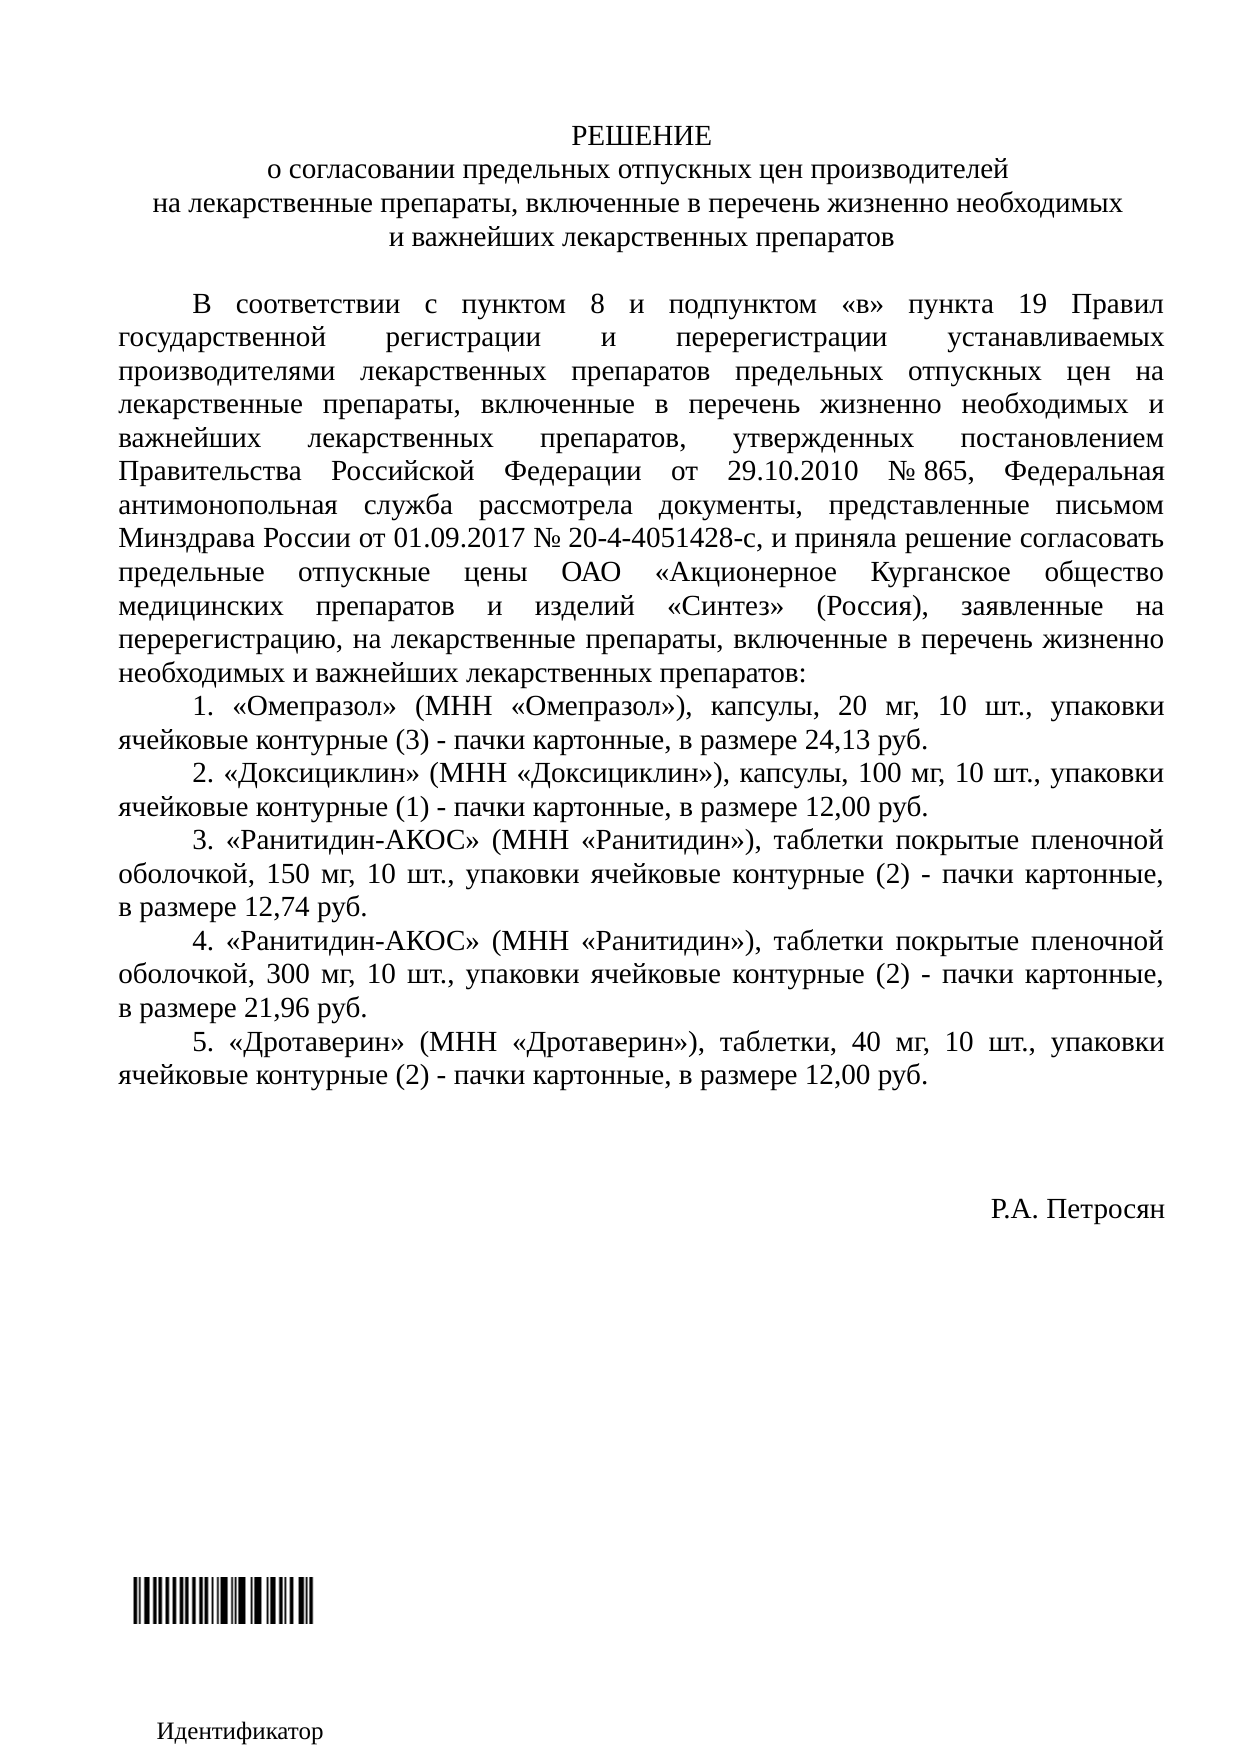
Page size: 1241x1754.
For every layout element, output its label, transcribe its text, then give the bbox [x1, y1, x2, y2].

text 3. «Ранитидин-АКОС» (МНН «Ранитидин»), таблетки покрытые пленочной оболочкой, 150 мг, 10 шт., упаковки ячейковые контурные (2) - пачки картонные, в размере 12,74 руб. [118, 822, 1165, 923]
text В соответствии с пунктом 8 и подпунктом «в» пункта 19 Правил государственной регистрации и перерегистрации устанавливаемых производителями лекарственных препаратов предельных отпускных цен на лекарственные препараты, включенные в перечень жизненно необходимых и важнейших лекарственных препаратов, утвержденных постановлением Правительства Российской Федерации от 29.10.2010 № 865, Федеральная антимонопольная служба рассмотрела документы, представленные письмом Минздрава России от 01.09.2017 № 20-4-4051428-с, и приняла решение согласовать предельные отпускные цены ОАО «Акционерное Курганское общество медицинских препаратов и изделий «Синтез» (Россия), заявленные на перерегистрацию, на лекарственные препараты, включенные в перечень жизненно необходимых и важнейших лекарственных препаратов: [118, 286, 1165, 688]
text на лекарственные препараты, включенные в перечень жизненно необходимых [118, 185, 1165, 219]
text о согласовании предельных отпускных цен производителей [118, 152, 1165, 185]
text 1. «Омепразол» (МНН «Омепразол»), капсулы, 20 мг, 10 шт., упаковки ячейковые контурные (3) - пачки картонные, в размере 24,13 руб. [118, 688, 1165, 755]
text 2. «Доксициклин» (МНН «Доксициклин»), капсулы, 100 мг, 10 шт., упаковки ячейковые контурные (1) - пачки картонные, в размере 12,00 руб. [118, 755, 1165, 822]
text и важнейших лекарственных препаратов [118, 219, 1165, 252]
text РЕШЕНИЕ [118, 118, 1165, 152]
text 5. «Дротаверин» (МНН «Дротаверин»), таблетки, 40 мг, 10 шт., упаковки ячейковые контурные (2) - пачки картонные, в размере 12,00 руб. [118, 1024, 1165, 1091]
text 4. «Ранитидин-АКОС» (МНН «Ранитидин»), таблетки покрытые пленочной оболочкой, 300 мг, 10 шт., упаковки ячейковые контурные (2) - пачки картонные, в размере 21,96 руб. [118, 923, 1165, 1024]
text Р.А. Петросян [118, 1191, 1165, 1225]
picture [118, 1577, 331, 1624]
